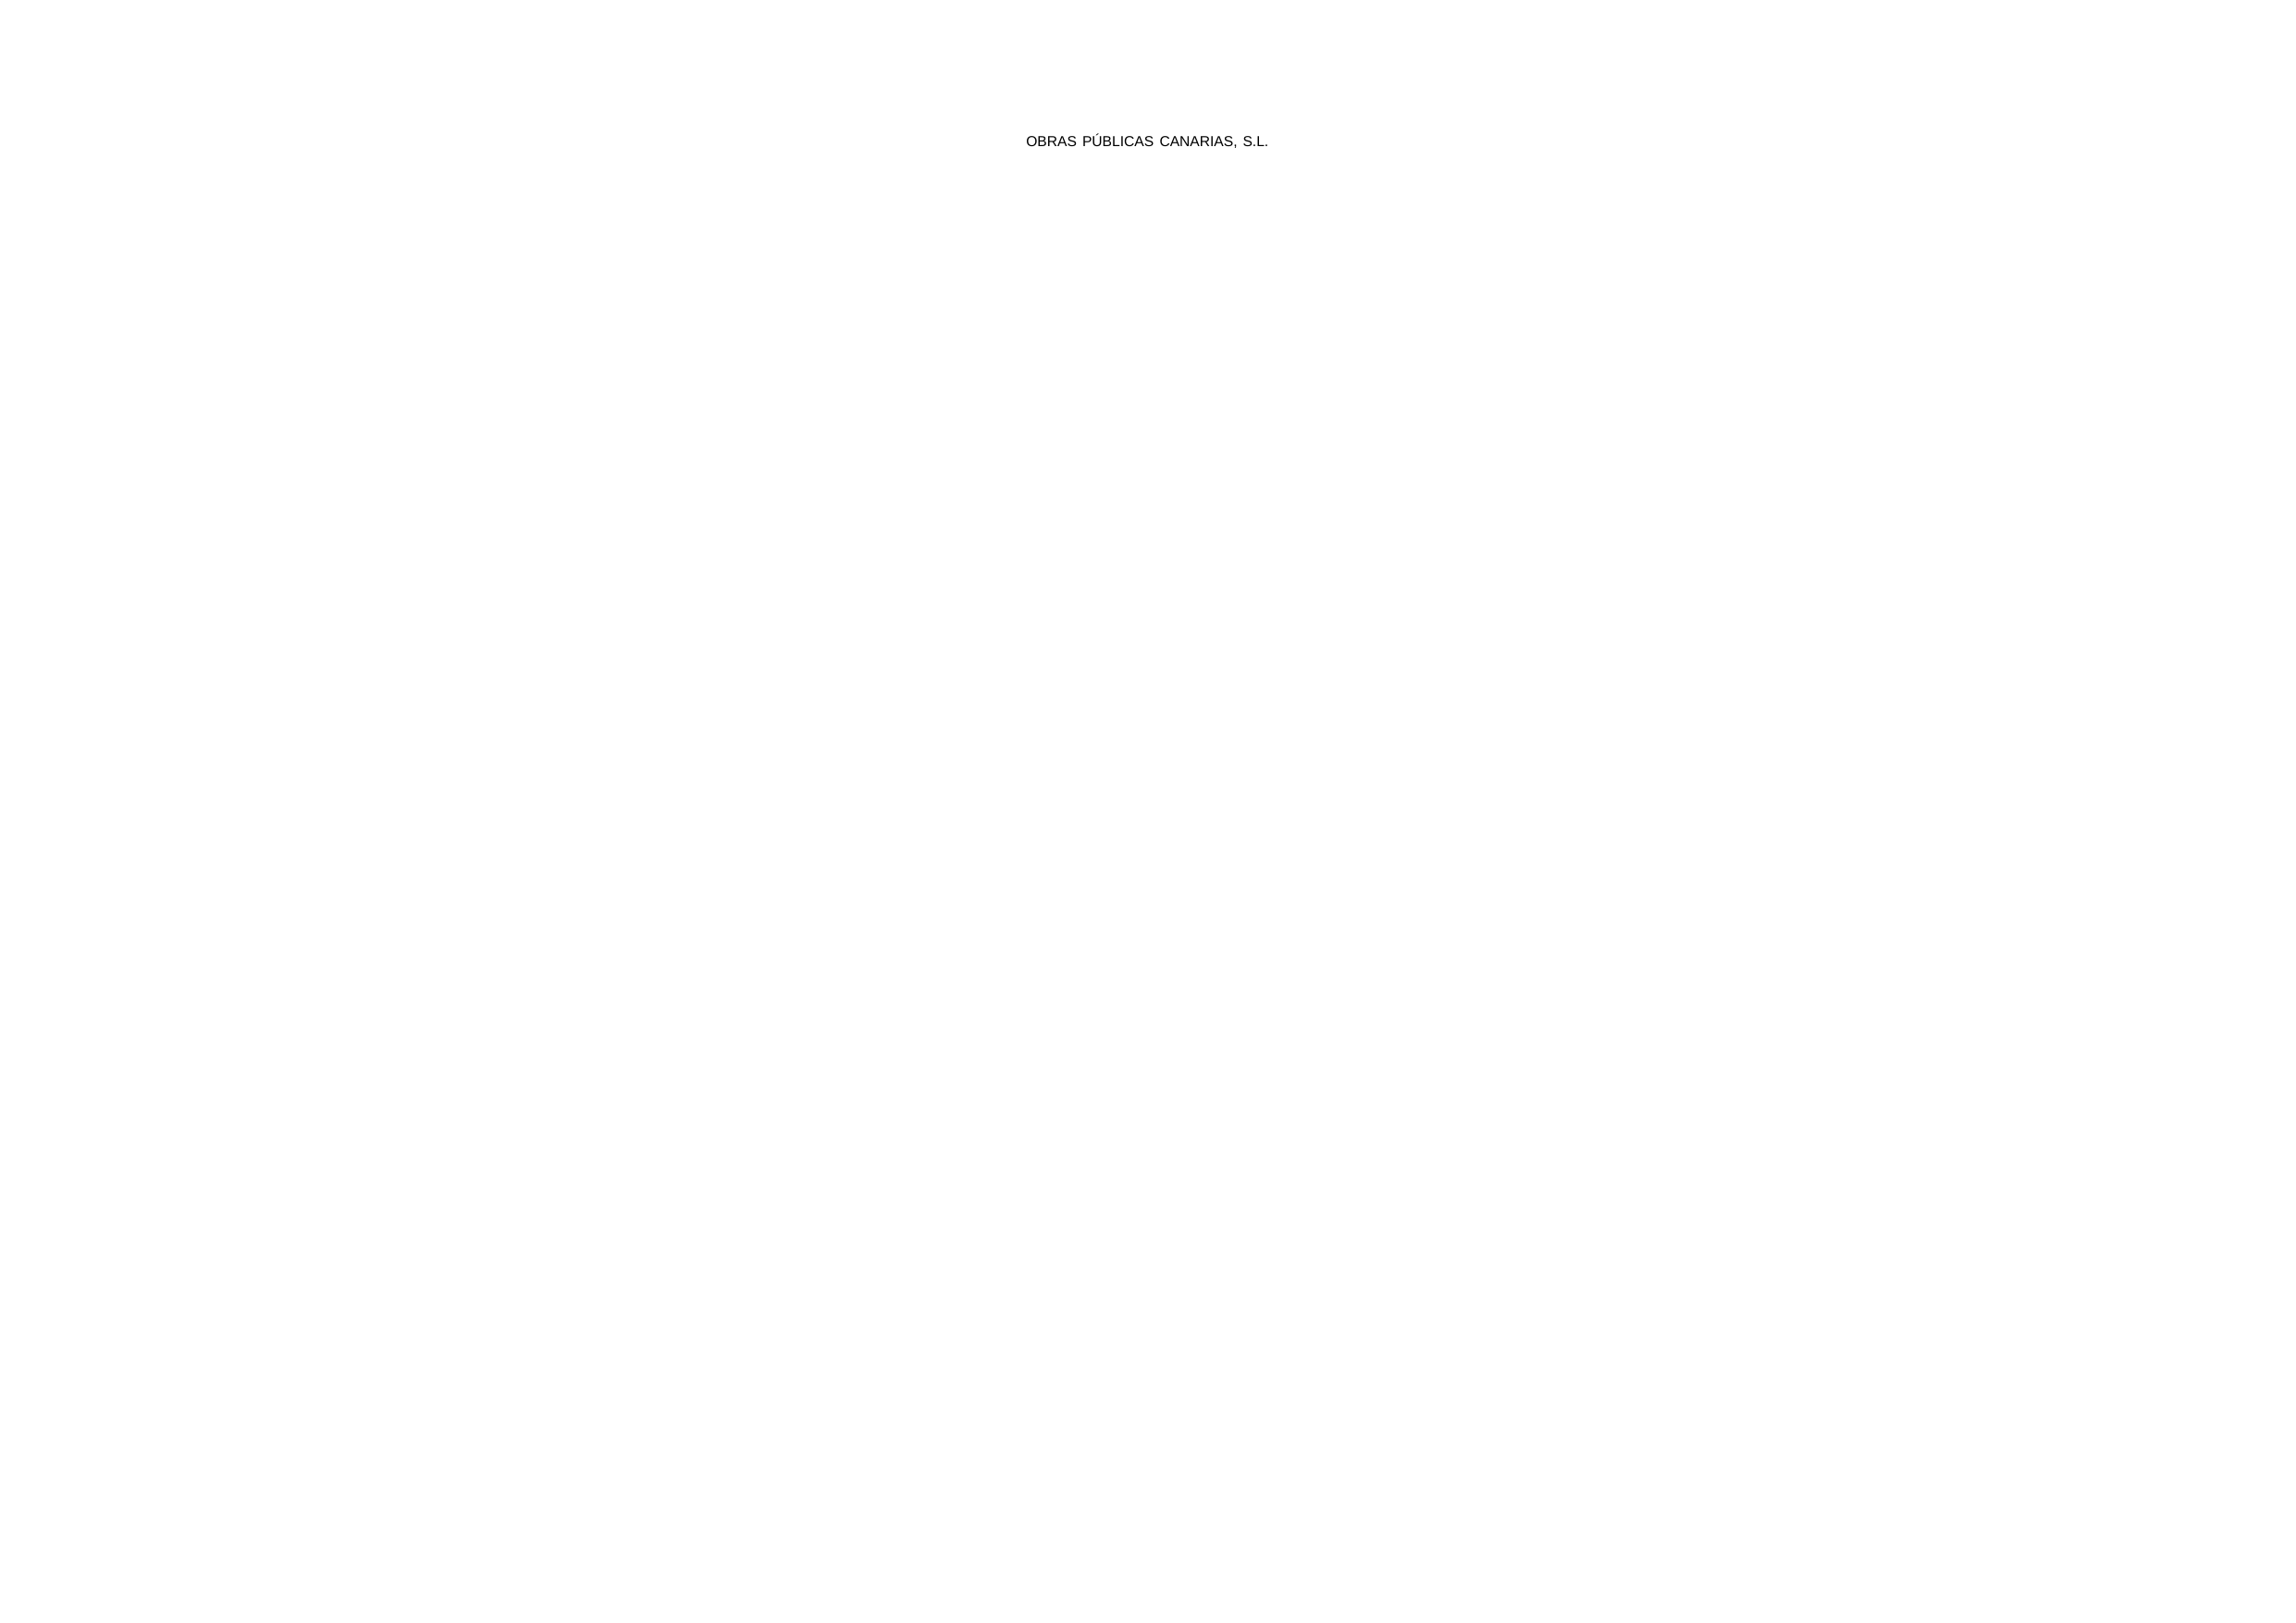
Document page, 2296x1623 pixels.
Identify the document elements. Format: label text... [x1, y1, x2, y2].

text OBRAS PÚBLICAS CANARIAS, S.L. [57, 133, 2237, 150]
